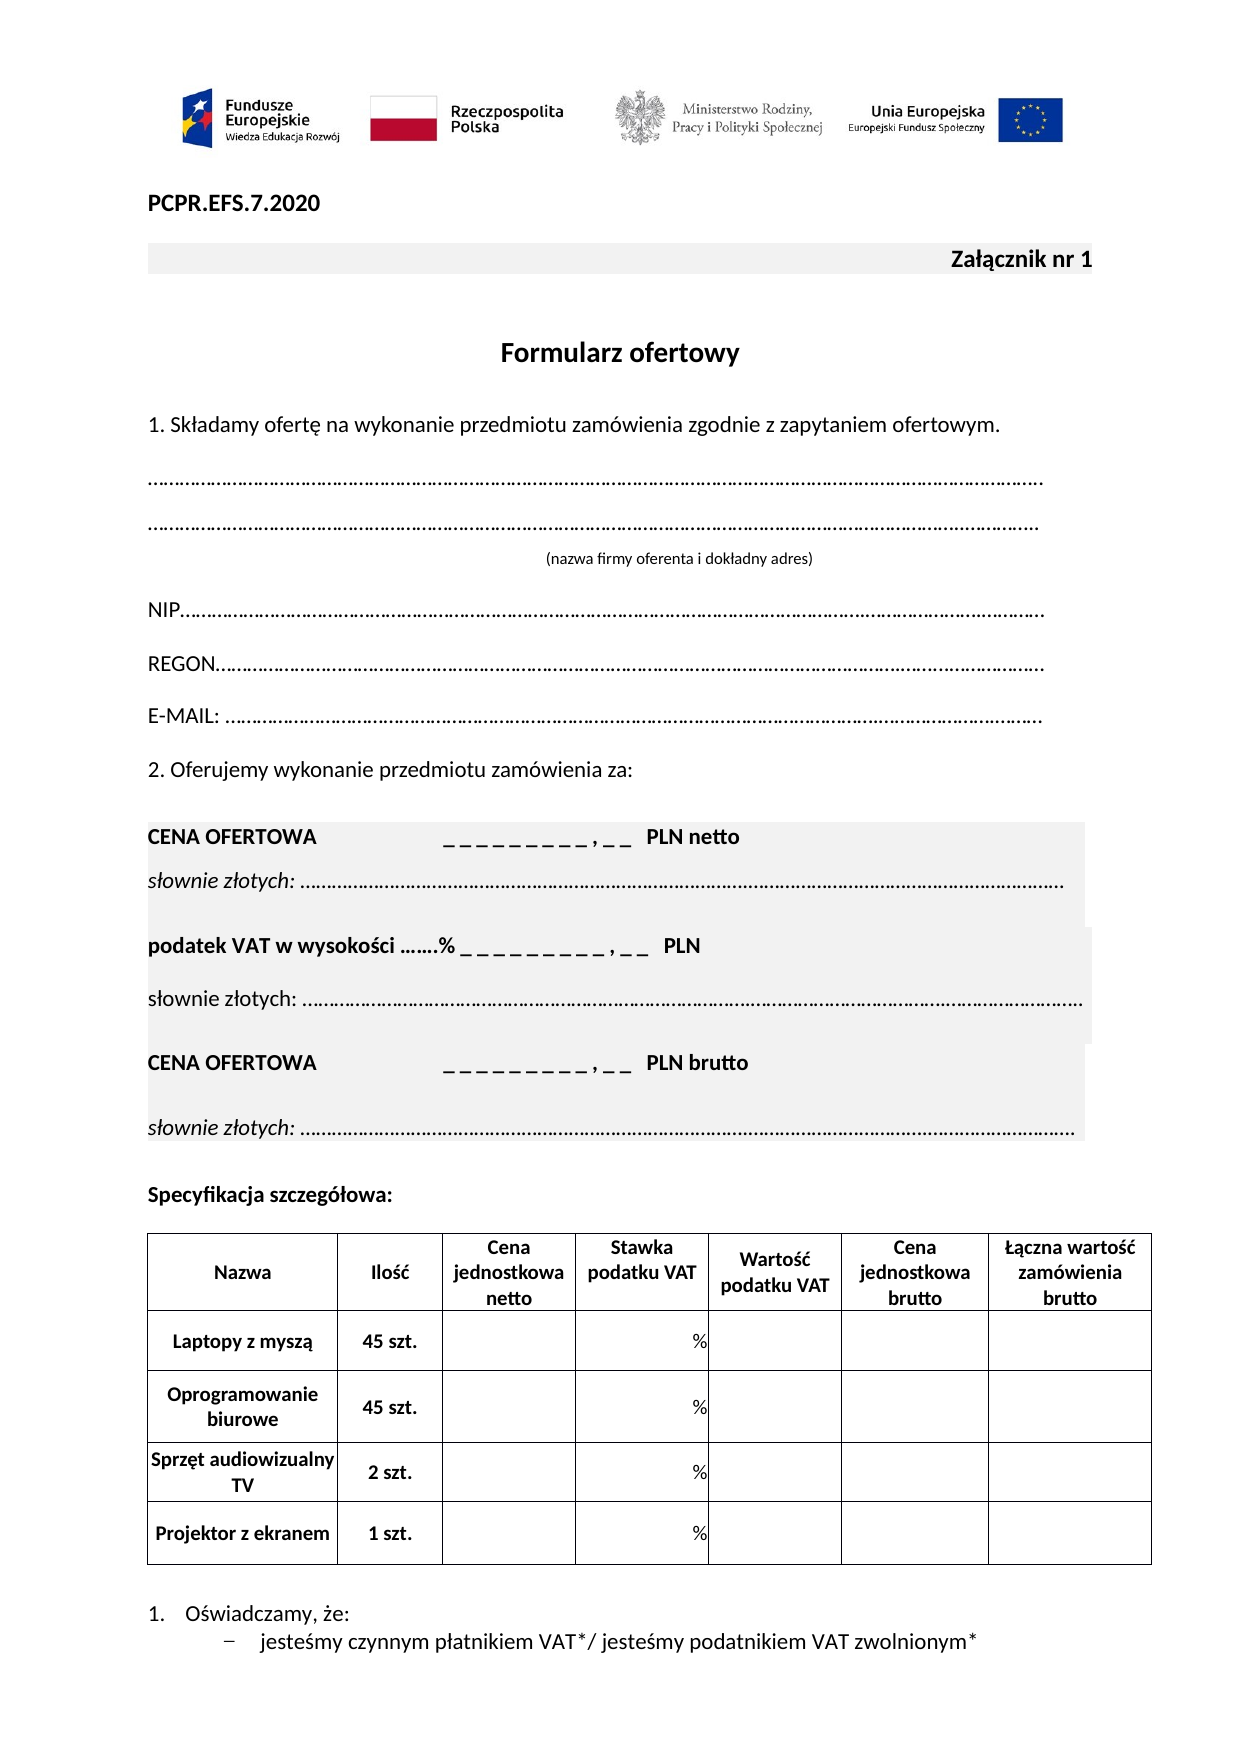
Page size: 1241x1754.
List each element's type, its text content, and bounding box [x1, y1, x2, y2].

table_cell [443, 1311, 575, 1370]
table_cell 1 szt. [338, 1502, 442, 1563]
table_cell [709, 1371, 841, 1442]
text Specyfikacja szczegółowa: [148, 1180, 1092, 1208]
table_cell [842, 1502, 988, 1563]
table_cell Laptopy z myszą [148, 1311, 337, 1370]
text 1. Składamy ofertę na wykonanie przedmiotu zamówienia zgodnie z zapytaniem ofertowym. [148, 410, 1092, 438]
table_cell [989, 1371, 1151, 1442]
text Formularz ofertowy [148, 334, 1092, 369]
table_header Łączna wartość zamówienia brutto [989, 1234, 1151, 1310]
table_cell % [576, 1502, 708, 1563]
table_header Nazwa [148, 1234, 337, 1310]
table_header Wartość podatku VAT [709, 1234, 841, 1310]
table_cell % [576, 1311, 708, 1370]
text NIP………………………………………………………………………………………………………………….………………….………… [148, 596, 1092, 624]
table_cell [842, 1443, 988, 1501]
table_header Cena jednostkowa netto [443, 1234, 575, 1310]
table_cell % [576, 1443, 708, 1501]
table_cell [989, 1502, 1151, 1563]
text (nazwa firmy oferenta i dokładny adres) [148, 540, 1092, 570]
table_cell Oprogramowanie biurowe [148, 1371, 337, 1442]
text …………………………………………………………………………………………………………………………………………………….. [148, 463, 1092, 491]
table_cell 2 szt. [338, 1443, 442, 1501]
table_header Ilość [338, 1234, 442, 1310]
text ………………………………………………………………………………………………………………………………………..………….. [148, 508, 1092, 536]
table_header Stawka podatku VAT [576, 1234, 708, 1310]
table_header Cena jednostkowa brutto [842, 1234, 988, 1310]
table_cell [443, 1443, 575, 1501]
table_cell [989, 1443, 1151, 1501]
text E-MAIL: …………………………………………………………………………………………………………….………………….……… [148, 702, 1092, 730]
table_cell 45 szt. [338, 1311, 442, 1370]
table_cell Projektor z ekranem [148, 1502, 337, 1563]
table_cell [709, 1311, 841, 1370]
table_cell [709, 1443, 841, 1501]
text 2. Oferujemy wykonanie przedmiotu zamówienia za: [148, 755, 1092, 783]
table_cell % [576, 1371, 708, 1442]
table_cell [443, 1502, 575, 1563]
text Załącznik nr 1 [148, 243, 1092, 274]
table_cell [989, 1311, 1151, 1370]
table_cell 45 szt. [338, 1371, 442, 1442]
table_cell [443, 1371, 575, 1442]
text REGON………………………………………………………………………………………………………………….……...……………… [148, 649, 1092, 677]
text PCPR.EFS.7.2020 [148, 188, 1092, 218]
text CENA OFERTOWA _ _ _ _ _ _ _ _ _ , _ _ PLN brutto [148, 1048, 1085, 1076]
list Oświadczamy, że: [148, 1599, 1092, 1627]
text CENA OFERTOWA _ _ _ _ _ _ _ _ _ , _ _ PLN netto [148, 822, 1085, 850]
text podatek VAT w wysokości …….% _ _ _ _ _ _ _ _ _ , _ _ PLN [148, 931, 1092, 959]
text słownie złotych: ………………………………………………………………………….…………………………………………………… [148, 867, 1085, 894]
list jesteśmy czynnym płatnikiem VAT*/ jesteśmy podatnikiem VAT zwolnionym* [223, 1627, 1092, 1656]
table_cell Sprzęt audiowizualny TV [148, 1443, 337, 1501]
table_cell [709, 1502, 841, 1563]
text słownie złotych: ………………………………………………………………………….……………………………….…………………….. [148, 984, 1092, 1012]
text słownie złotych: ………………………………………………………………………….…………………………….………………………. [148, 1113, 1085, 1141]
table_cell [842, 1311, 988, 1370]
table_cell [842, 1371, 988, 1442]
